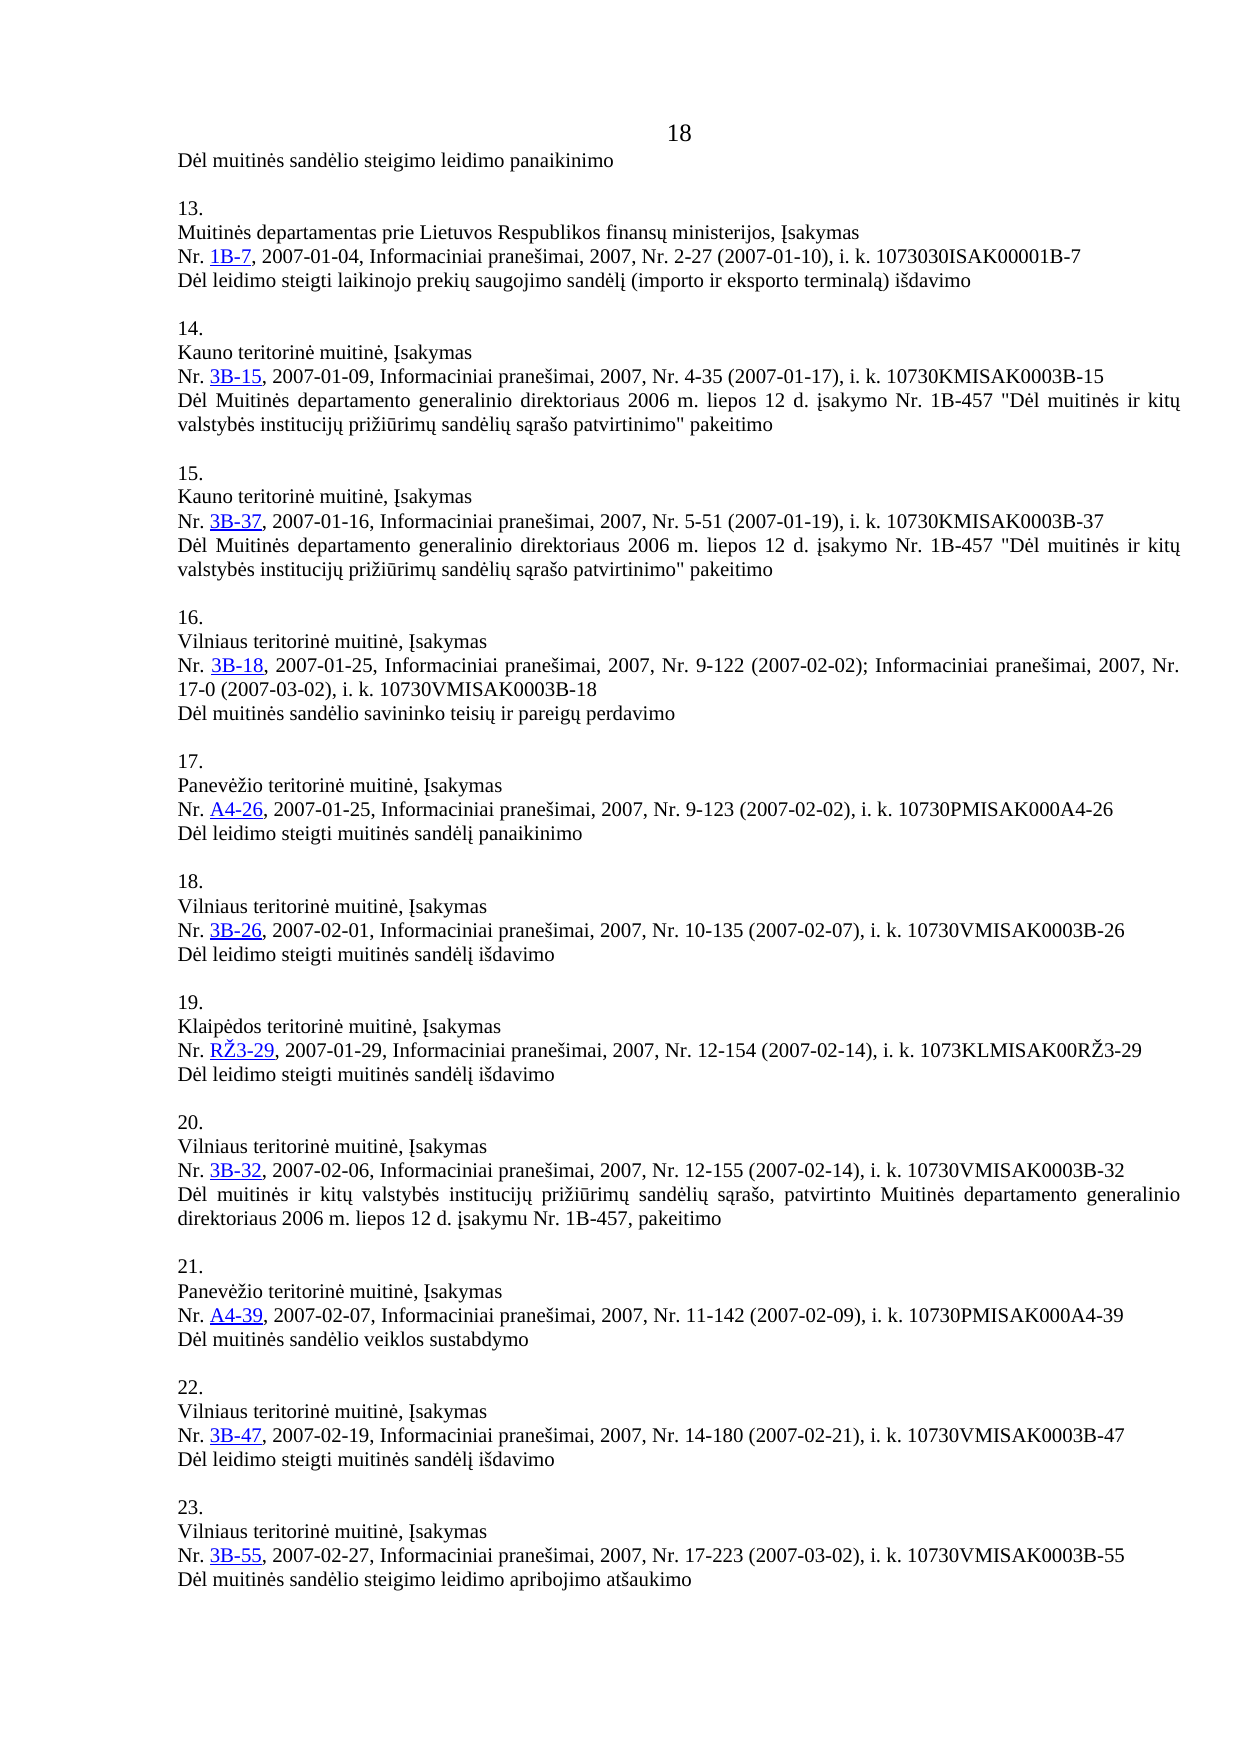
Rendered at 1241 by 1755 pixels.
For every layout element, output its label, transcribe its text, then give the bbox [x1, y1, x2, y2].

text Vilniaus teritorinė muitinė, Įsakymas [177, 1134, 1181, 1158]
text Nr. 3B-15, 2007-01-09, Informaciniai pranešimai, 2007, Nr. 4-35 (2007-01-17), i. k. 10730KMISAK0003B-15 [177, 364, 1181, 388]
text Nr. A4-26, 2007-01-25, Informaciniai pranešimai, 2007, Nr. 9-123 (2007-02-02), i. k. 10730PMISAK000A4-26 [177, 797, 1181, 821]
text 13. [177, 196, 1181, 220]
text Kauno teritorinė muitinė, Įsakymas [177, 340, 1181, 364]
text 18. [177, 869, 1181, 893]
text 16. [177, 605, 1181, 629]
text Dėl leidimo steigti muitinės sandėlį panaikinimo [177, 821, 1181, 845]
text Dėl muitinės ir kitų valstybės institucijų prižiūrimų sandėlių sąrašo, patvirtinto Muitinės departamento generalinio direktoriaus 2006 m. liepos 12 d. įsakymu Nr. 1B-457, pakeitimo [177, 1182, 1181, 1230]
text Klaipėdos teritorinė muitinė, Įsakymas [177, 1014, 1181, 1038]
text Dėl muitinės sandėlio steigimo leidimo apribojimo atšaukimo [177, 1567, 1181, 1591]
text 20. [177, 1110, 1181, 1134]
text Dėl leidimo steigti muitinės sandėlį išdavimo [177, 1447, 1181, 1471]
text 15. [177, 460, 1181, 484]
text Nr. 3B-18, 2007-01-25, Informaciniai pranešimai, 2007, Nr. 9-122 (2007-02-02); Informaciniai pranešimai, 2007, Nr. 17-0 (2007-03-02), i. k. 10730VMISAK0003B-18 [177, 653, 1181, 701]
text Muitinės departamentas prie Lietuvos Respublikos finansų ministerijos, Įsakymas [177, 220, 1181, 244]
text Dėl leidimo steigti muitinės sandėlį išdavimo [177, 942, 1181, 966]
text 14. [177, 316, 1181, 340]
text Nr. A4-39, 2007-02-07, Informaciniai pranešimai, 2007, Nr. 11-142 (2007-02-09), i. k. 10730PMISAK000A4-39 [177, 1303, 1181, 1327]
text 21. [177, 1254, 1181, 1278]
text Dėl muitinės sandėlio savininko teisių ir pareigų perdavimo [177, 701, 1181, 725]
text Vilniaus teritorinė muitinė, Įsakymas [177, 629, 1181, 653]
text Vilniaus teritorinė muitinė, Įsakymas [177, 1399, 1181, 1423]
text Nr. 3B-47, 2007-02-19, Informaciniai pranešimai, 2007, Nr. 14-180 (2007-02-21), i. k. 10730VMISAK0003B-47 [177, 1423, 1181, 1447]
text Nr. 1B-7, 2007-01-04, Informaciniai pranešimai, 2007, Nr. 2-27 (2007-01-10), i. k. 1073030ISAK00001B-7 [177, 244, 1181, 268]
text Dėl leidimo steigti laikinojo prekių saugojimo sandėlį (importo ir eksporto terminalą) išdavimo [177, 268, 1181, 292]
text Kauno teritorinė muitinė, Įsakymas [177, 484, 1181, 508]
text Vilniaus teritorinė muitinė, Įsakymas [177, 893, 1181, 918]
text Dėl muitinės sandėlio veiklos sustabdymo [177, 1327, 1181, 1351]
text Panevėžio teritorinė muitinė, Įsakymas [177, 773, 1181, 797]
text Dėl leidimo steigti muitinės sandėlį išdavimo [177, 1062, 1181, 1086]
text Dėl Muitinės departamento generalinio direktoriaus 2006 m. liepos 12 d. įsakymo Nr. 1B-457 "Dėl muitinės ir kitų valstybės institucijų prižiūrimų sandėlių sąrašo patvirtinimo" pakeitimo [177, 533, 1181, 581]
text 22. [177, 1375, 1181, 1399]
text Nr. 3B-26, 2007-02-01, Informaciniai pranešimai, 2007, Nr. 10-135 (2007-02-07), i. k. 10730VMISAK0003B-26 [177, 918, 1181, 942]
text Nr. 3B-37, 2007-01-16, Informaciniai pranešimai, 2007, Nr. 5-51 (2007-01-19), i. k. 10730KMISAK0003B-37 [177, 508, 1181, 533]
text Nr. RŽ3-29, 2007-01-29, Informaciniai pranešimai, 2007, Nr. 12-154 (2007-02-14), i. k. 1073KLMISAK00RŽ3-29 [177, 1038, 1181, 1062]
text Nr. 3B-55, 2007-02-27, Informaciniai pranešimai, 2007, Nr. 17-223 (2007-03-02), i. k. 10730VMISAK0003B-55 [177, 1543, 1181, 1567]
text Dėl Muitinės departamento generalinio direktoriaus 2006 m. liepos 12 d. įsakymo Nr. 1B-457 "Dėl muitinės ir kitų valstybės institucijų prižiūrimų sandėlių sąrašo patvirtinimo" pakeitimo [177, 388, 1181, 436]
text Vilniaus teritorinė muitinė, Įsakymas [177, 1519, 1181, 1543]
text Dėl muitinės sandėlio steigimo leidimo panaikinimo [177, 148, 1181, 172]
text Panevėžio teritorinė muitinė, Įsakymas [177, 1278, 1181, 1303]
text 17. [177, 749, 1181, 773]
text 23. [177, 1495, 1181, 1519]
text Nr. 3B-32, 2007-02-06, Informaciniai pranešimai, 2007, Nr. 12-155 (2007-02-14), i. k. 10730VMISAK0003B-32 [177, 1158, 1181, 1182]
text 19. [177, 990, 1181, 1014]
